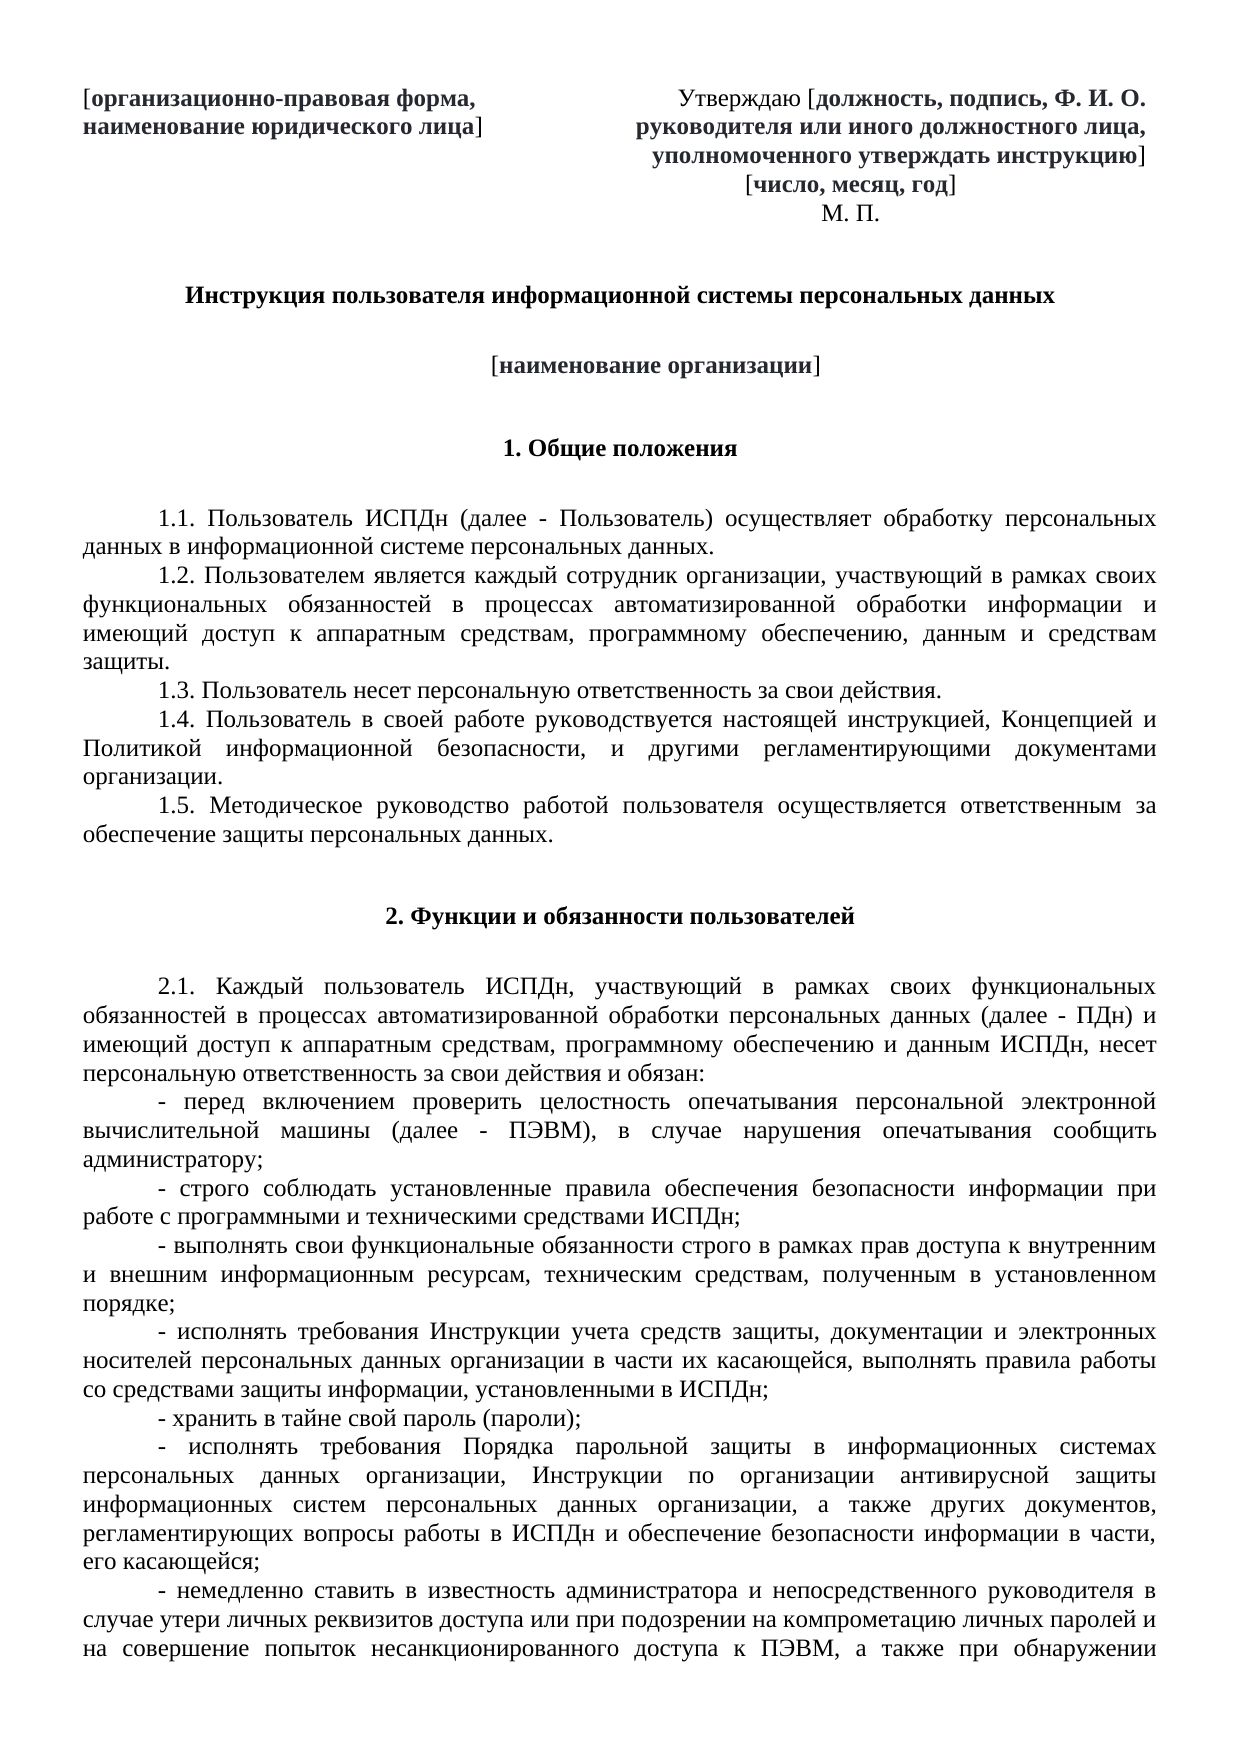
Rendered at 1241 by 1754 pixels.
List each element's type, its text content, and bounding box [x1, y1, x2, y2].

text - исполнять требования Порядка парольной защиты в информационных системах персональных данных организации, Инструкции по организации антивирусной защиты информационных систем персональных данных организации, а также других документов, регламентирующих вопросы работы в ИСПДн и обеспечение безопасности информации в части, его касающейся; [83, 1431, 1157, 1575]
text 1.5. Методическое руководство работой пользователя осуществляется ответственным за обеспечение защиты персональных данных. [83, 790, 1157, 848]
text - исполнять требования Инструкции учета средств защиты, документации и электронных носителей персональных данных организации в части их касающейся, выполнять правила работы со средствами защиты информации, установленными в ИСПДн; [83, 1316, 1157, 1403]
text - выполнять свои функциональные обязанности строго в рамках прав доступа к внутренним и внешним информационным ресурсам, техническим средствам, полученным в установленном порядке; [83, 1230, 1157, 1316]
text 1.1. Пользователь ИСПДн (далее - Пользователь) осуществляет обработку персональных данных в информационной системе персональных данных. [83, 503, 1157, 560]
text [наименование организации] [83, 350, 1157, 379]
text 1.4. Пользователь в своей работе руководствуется настоящей инструкцией, Концепцией и Политикой информационной безопасности, и другими регламентирующими документами организации. [83, 704, 1157, 790]
text 1.2. Пользователем является каждый сотрудник организации, участвующий в рамках своих функциональных обязанностей в процессах автоматизированной обработки информации и имеющий доступ к аппаратным средствам, программному обеспечению, данным и средствам защиты. [83, 560, 1157, 675]
subtitle 1. Общие положения [83, 433, 1157, 461]
text 2.1. Каждый пользователь ИСПДн, участвующий в рамках своих функциональных обязанностей в процессах автоматизированной обработки персональных данных (далее - ПДн) и имеющий доступ к аппаратным средствам, программному обеспечению и данным ИСПДн, несет персональную ответственность за свои действия и обязан: [83, 971, 1157, 1086]
text - перед включением проверить целостность опечатывания персональной электронной вычислительной машины (далее - ПЭВМ), в случае нарушения опечатывания сообщить администратору; [83, 1086, 1157, 1173]
subtitle Инструкция пользователя информационной системы персональных данных [83, 280, 1157, 309]
text - строго соблюдать установленные правила обеспечения безопасности информации при работе с программными и техническими средствами ИСПДн; [83, 1173, 1157, 1230]
table_header [организационно-правовая форма, наименование юридического лица] [83, 83, 555, 226]
text 1.3. Пользователь несет персональную ответственность за свои действия. [83, 675, 1157, 704]
text - немедленно ставить в известность администратора и непосредственного руководителя в случае утери личных реквизитов доступа или при подозрении на компрометацию личных паролей и на совершение попыток несанкционированного доступа к ПЭВМ, а также при обнаружении [83, 1575, 1157, 1661]
table_header Утверждаю [должность, подпись, Ф. И. О. руководителя или иного должностного лица, уполномоченного утверждать инструкцию] [число, месяц, год] М. П. [555, 83, 1146, 226]
text - хранить в тайне свой пароль (пароли); [83, 1403, 1157, 1431]
subtitle 2. Функции и обязанности пользователей [83, 901, 1157, 930]
